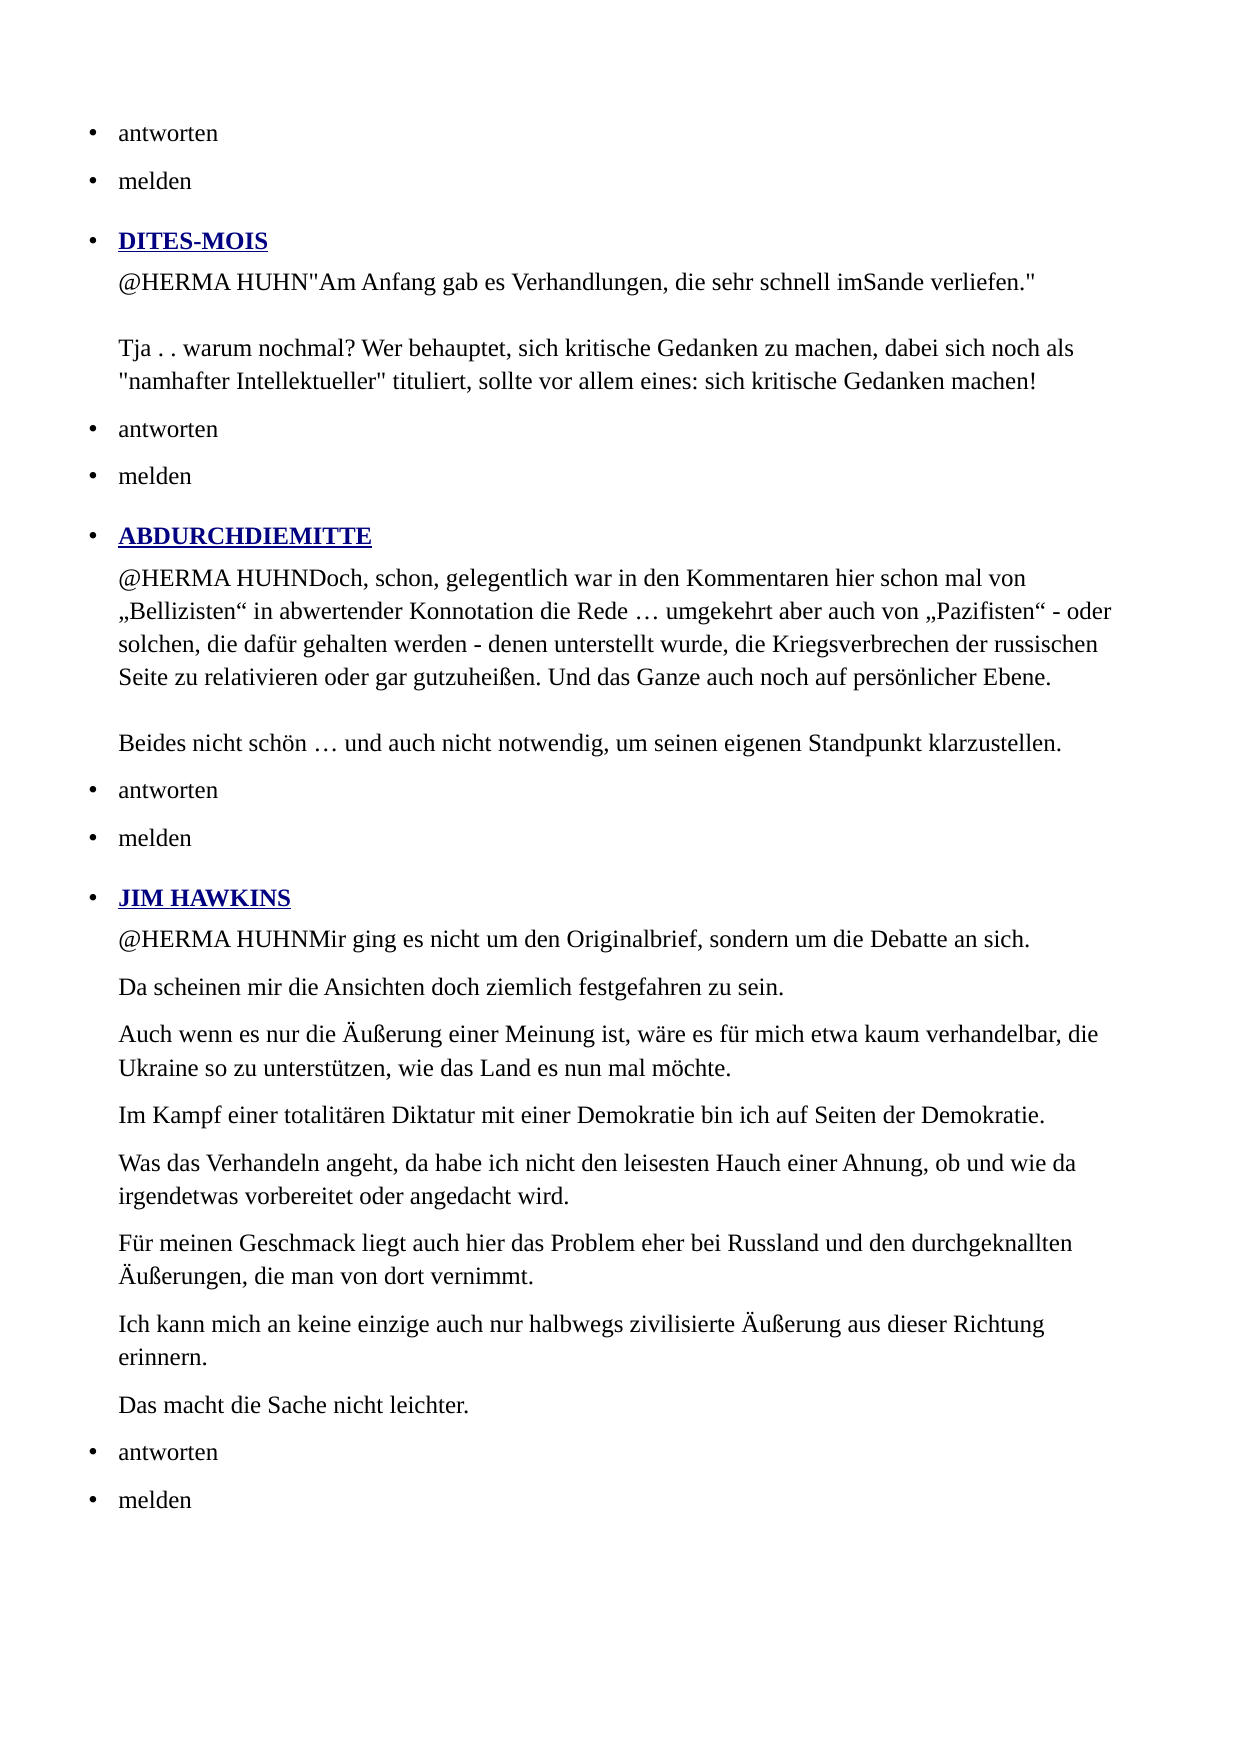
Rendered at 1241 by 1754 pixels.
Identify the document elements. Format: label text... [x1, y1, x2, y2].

list Für meinen Geschmack liegt auch hier das Problem eher bei Russland und den durchgeknallten Äußerungen, die man von dort vernimmt. [118, 1228, 1122, 1290]
subtitle DITES-MOIS [118, 226, 1122, 254]
list melden [118, 461, 1122, 490]
list Das macht die Sache nicht leichter. [118, 1390, 1122, 1418]
list Was das Verhandeln angeht, da habe ich nicht den leisesten Hauch einer Ahnung, ob und wie da irgendetwas vorbereitet oder angedacht wird. [118, 1148, 1122, 1209]
list antworten [118, 414, 1122, 442]
list antworten [118, 1437, 1122, 1466]
list Da scheinen mir die Ansichten doch ziemlich festgefahren zu sein. [118, 972, 1122, 1001]
list @HERMA HUHNMir ging es nicht um den Originalbrief, sondern um die Debatte an sich. [118, 924, 1122, 953]
list Ich kann mich an keine einzige auch nur halbwegs zivilisierte Äußerung aus dieser Richtung erinnern. [118, 1309, 1122, 1371]
subtitle ABDURCHDIEMITTE [118, 521, 1122, 550]
list melden [118, 823, 1122, 852]
list antworten [118, 775, 1122, 804]
list @HERMA HUHN"Am Anfang gab es Verhandlungen, die sehr schnell imSande verliefen." Tja . . warum nochmal? Wer behauptet, sich kritische Gedanken zu machen, dabei sich noch als "namhafter Intellektueller" tituliert, sollte vor allem eines: sich kritische Gedanken machen! [118, 267, 1122, 395]
list @HERMA HUHNDoch, schon, gelegentlich war in den Kommentaren hier schon mal von „Bellizisten“ in abwertender Konnotation die Rede … umgekehrt aber auch von „Pazifisten“ - oder solchen, die dafür gehalten werden - denen unterstellt wurde, die Kriegsverbrechen der russischen Seite zu relativieren oder gar gutzuheißen. Und das Ganze auch noch auf persönlicher Ebene. Beides nicht schön … und auch nicht notwendig, um seinen eigenen Standpunkt klarzustellen. [118, 563, 1122, 757]
list antworten [118, 118, 1122, 147]
list Auch wenn es nur die Äußerung einer Meinung ist, wäre es für mich etwa kaum verhandelbar, die Ukraine so zu unterstützen, wie das Land es nun mal möchte. [118, 1019, 1122, 1081]
list melden [118, 1485, 1122, 1514]
list melden [118, 166, 1122, 194]
list Im Kampf einer totalitären Diktatur mit einer Demokratie bin ich auf Seiten der Demokratie. [118, 1100, 1122, 1129]
subtitle JIM HAWKINS [118, 883, 1122, 912]
